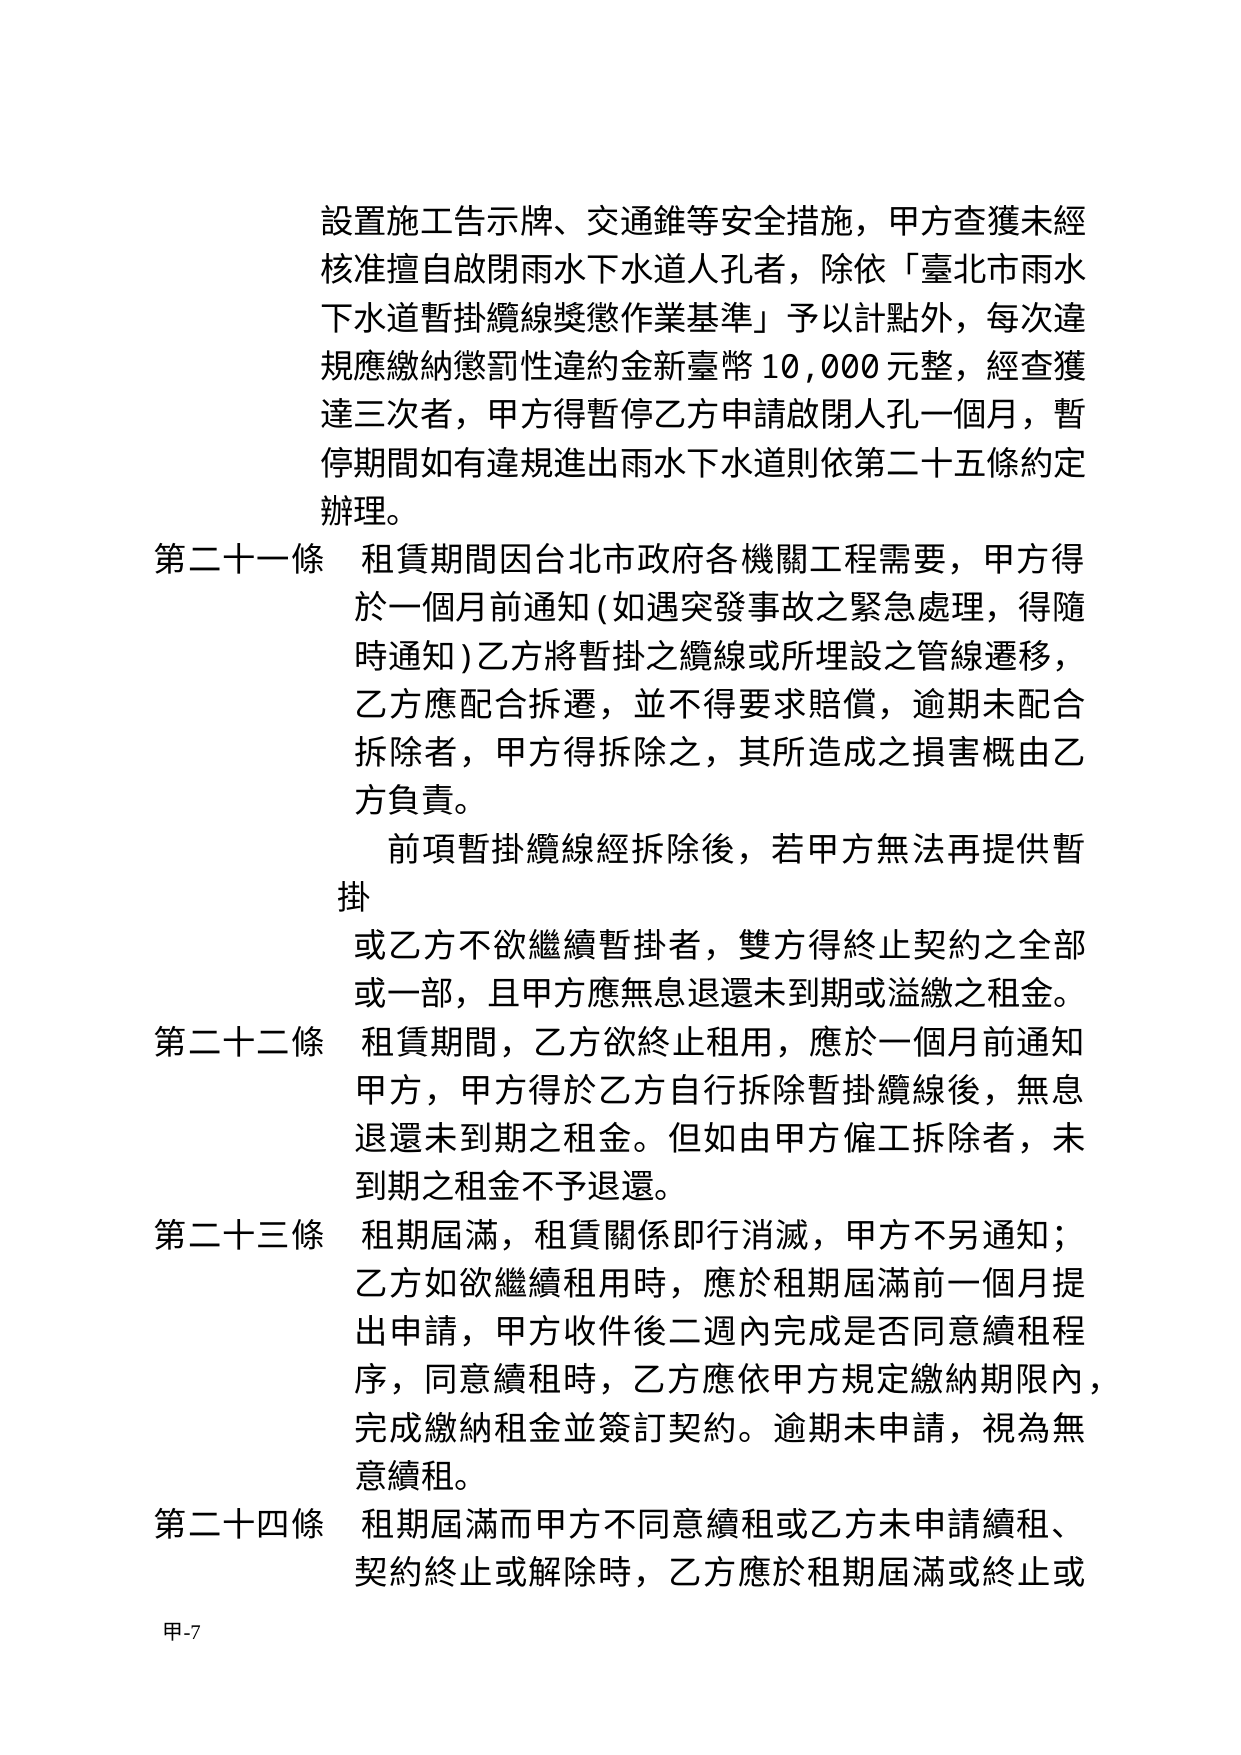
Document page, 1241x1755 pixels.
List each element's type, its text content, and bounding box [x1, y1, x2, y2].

text 第二十四條 租期屆滿而甲方不同意續租或乙方未申請續租、契約終止或解除時，乙方應於租期屆滿或終止或 [153, 1498, 1087, 1594]
text 設置施工告示牌、交通錐等安全措施，甲方查獲未經核准擅自啟閉雨水下水道人孔者，除依「臺北市雨水下水道暫掛纜線獎懲作業基準」予以計點外，每次違規應繳納懲罰性違約金新臺幣10,000元整，經查獲達三次者，甲方得暫停乙方申請啟閉人孔一個月，暫停期間如有違規進出雨水下水道則依第二十五條約定辦理。 [153, 195, 1087, 533]
text 第二十二條 租賃期間，乙方欲終止租用，應於一個月前通知甲方，甲方得於乙方自行拆除暫掛纜線後，無息退還未到期之租金。但如由甲方僱工拆除者，未到期之租金不予退還。 [153, 1015, 1087, 1208]
text 第二十三條 租期屆滿，租賃關係即行消滅，甲方不另通知；乙方如欲繼續租用時，應於租期屆滿前一個月提出申請，甲方收件後二週內完成是否同意續租程序，同意續租時，乙方應依甲方規定繳納期限內，完成繳納租金並簽訂契約。逾期未申請，視為無意續租。 [153, 1208, 1087, 1498]
text 前項暫掛纜線經拆除後，若甲方無法再提供暫掛 [337, 822, 1087, 919]
text 或乙方不欲繼續暫掛者，雙方得終止契約之全部或一部，且甲方應無息退還未到期或溢繳之租金。 [353, 919, 1087, 1015]
text 第二十一條 租賃期間因台北市政府各機關工程需要，甲方得於一個月前通知(如遇突發事故之緊急處理，得隨時通知)乙方將暫掛之纜線或所埋設之管線遷移，乙方應配合拆遷，並不得要求賠償，逾期未配合拆除者，甲方得拆除之，其所造成之損害概由乙方負責。 [153, 533, 1087, 822]
